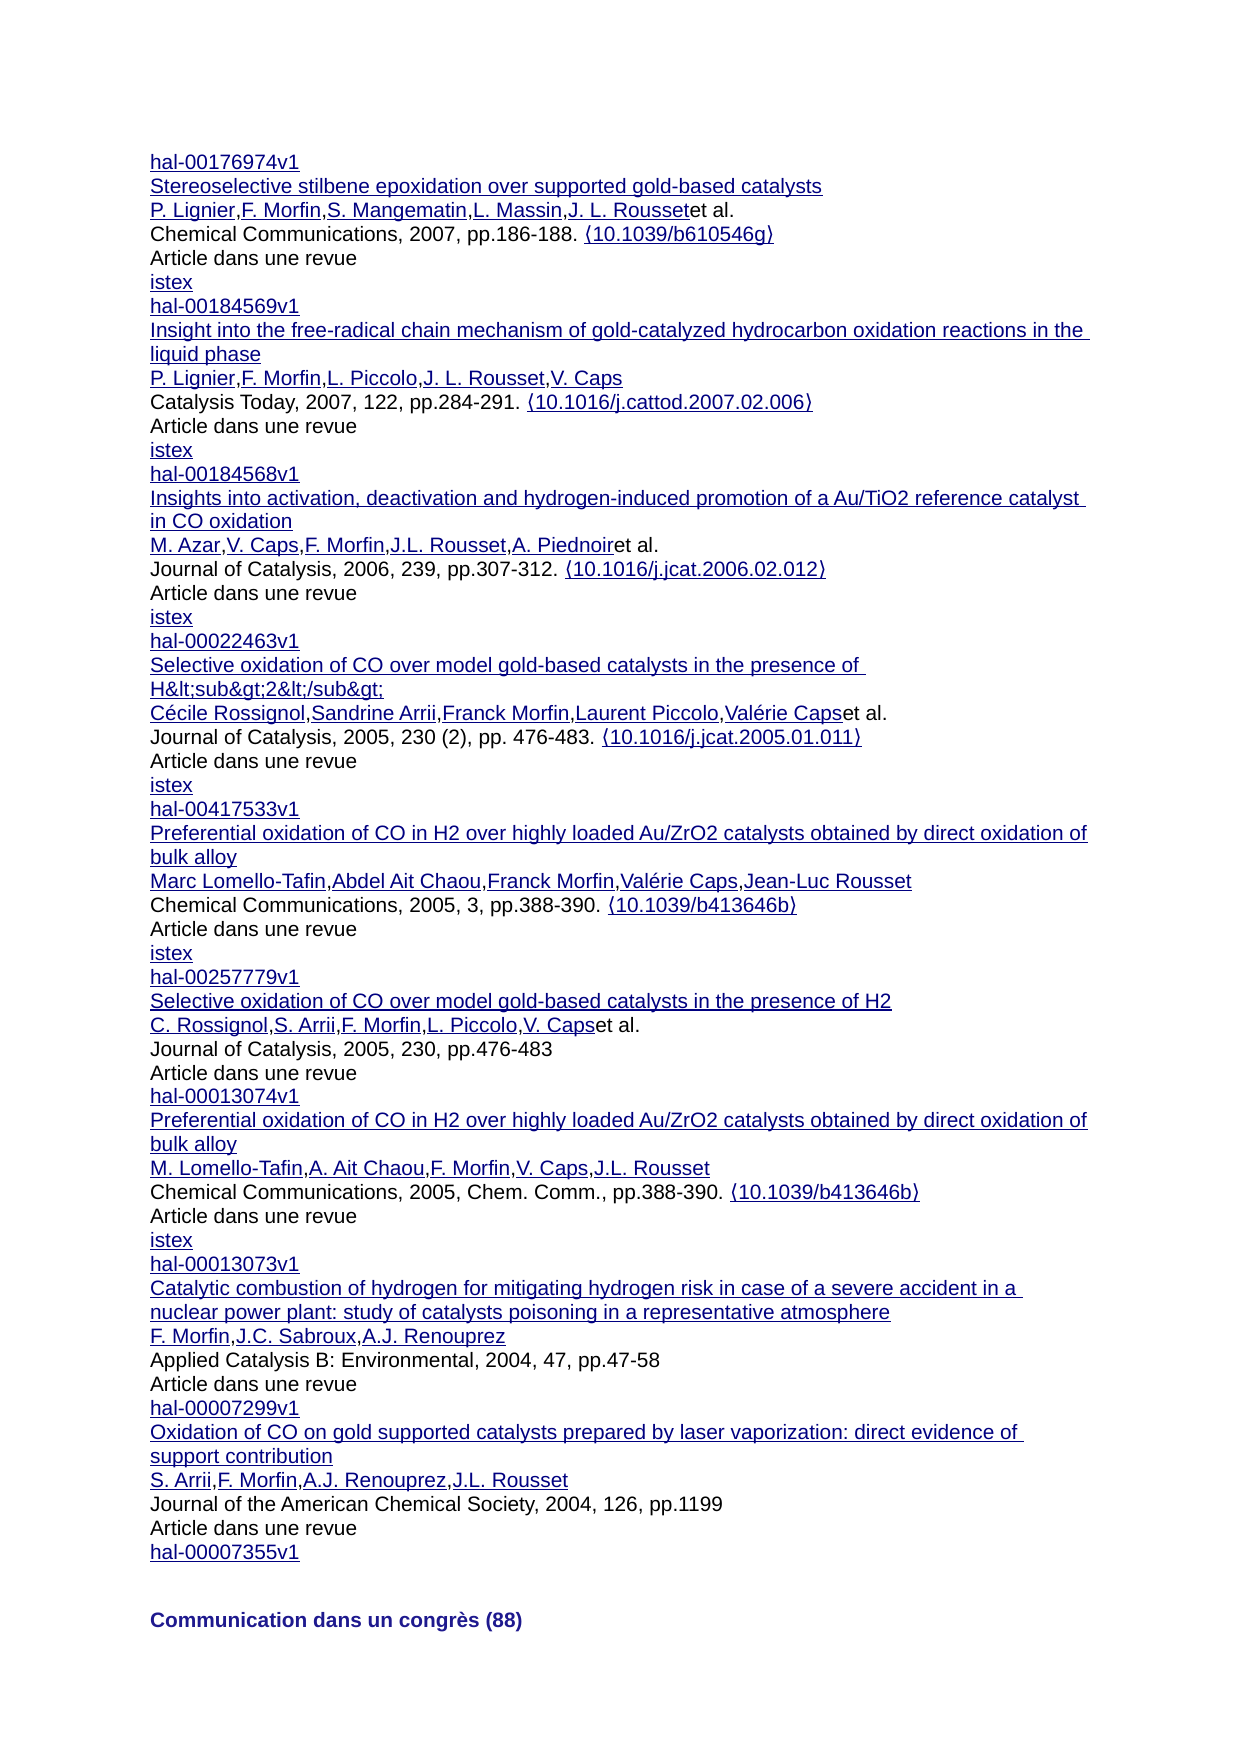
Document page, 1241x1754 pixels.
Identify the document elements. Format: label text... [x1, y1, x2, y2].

table_cell hal-00176974v1 [150, 150, 1090, 174]
table_cell Selective oxidation of CO over model gold-based catalysts in the presence of H2 C. Rossignol,S. Arrii,F. Morfin,L. Piccolo,V. Capset al. Journal of Catalysis, 2005, 230, pp.476-483 Article dans une revue hal-00013074v1 [150, 989, 1090, 1108]
table_cell Insight into the free-radical chain mechanism of gold-catalyzed hydrocarbon oxidation reactions in the [150, 318, 1090, 339]
table_cell Stereoselective stilbene epoxidation over supported gold-based catalysts P. Lignier,F. Morfin,S. Mangematin,L. Massin,J. L. Roussetet al. Chemical Communications, 2007, pp.186-188. ⟨10.1039/b610546g⟩ Article dans une revue istex hal-00184569v1 [150, 174, 1090, 318]
table_cell liquid phase P. Lignier,F. Morfin,L. Piccolo,J. L. Rousset,V. Caps Catalysis Today, 2007, 122, pp.284-291. ⟨10.1016/j.cattod.2007.02.006⟩ Article dans une revue istex hal-00184568v1 [150, 340, 1090, 485]
subtitle Communication dans un congrès (88) [150, 1608, 1090, 1632]
table_cell Insights into activation, deactivation and hydrogen-induced promotion of a Au/TiO2 reference catalyst in CO oxidation M. Azar,V. Caps,F. Morfin,J.L. Rousset,A. Piednoiret al. Journal of Catalysis, 2006, 239, pp.307-312. ⟨10.1016/j.jcat.2006.02.012⟩ Article dans une revue istex hal-00022463v1 [150, 485, 1090, 653]
table_cell Preferential oxidation of CO in H2 over highly loaded Au/ZrO2 catalysts obtained by direct oxidation of bulk alloy Marc Lomello-Tafin,Abdel Ait Chaou,Franck Morfin,Valérie Caps,Jean-Luc Rousset Chemical Communications, 2005, 3, pp.388-390. ⟨10.1039/b413646b⟩ Article dans une revue istex hal-00257779v1 [150, 821, 1090, 988]
table_cell Selective oxidation of CO over model gold-based catalysts in the presence of H&lt;sub&gt;2&lt;/sub&gt; Cécile Rossignol,Sandrine Arrii,Franck Morfin,Laurent Piccolo,Valérie Capset al. Journal of Catalysis, 2005, 230 (2), pp. 476-483. ⟨10.1016/j.jcat.2005.01.011⟩ Article dans une revue istex hal-00417533v1 [150, 653, 1090, 821]
table_cell Catalytic combustion of hydrogen for mitigating hydrogen risk in case of a severe accident in a nuclear power plant: study of catalysts poisoning in a representative atmosphere F. Morfin,J.C. Sabroux,A.J. Renouprez Applied Catalysis B: Environmental, 2004, 47, pp.47-58 Article dans une revue hal-00007299v1 [150, 1276, 1090, 1420]
table_cell Oxidation of CO on gold supported catalysts prepared by laser vaporization: direct evidence of support contribution S. Arrii,F. Morfin,A.J. Renouprez,J.L. Rousset Journal of the American Chemical Society, 2004, 126, pp.1199 Article dans une revue hal-00007355v1 [150, 1420, 1090, 1563]
table_cell Preferential oxidation of CO in H2 over highly loaded Au/ZrO2 catalysts obtained by direct oxidation of bulk alloy M. Lomello-Tafin,A. Ait Chaou,F. Morfin,V. Caps,J.L. Rousset Chemical Communications, 2005, Chem. Comm., pp.388-390. ⟨10.1039/b413646b⟩ Article dans une revue istex hal-00013073v1 [150, 1108, 1090, 1276]
